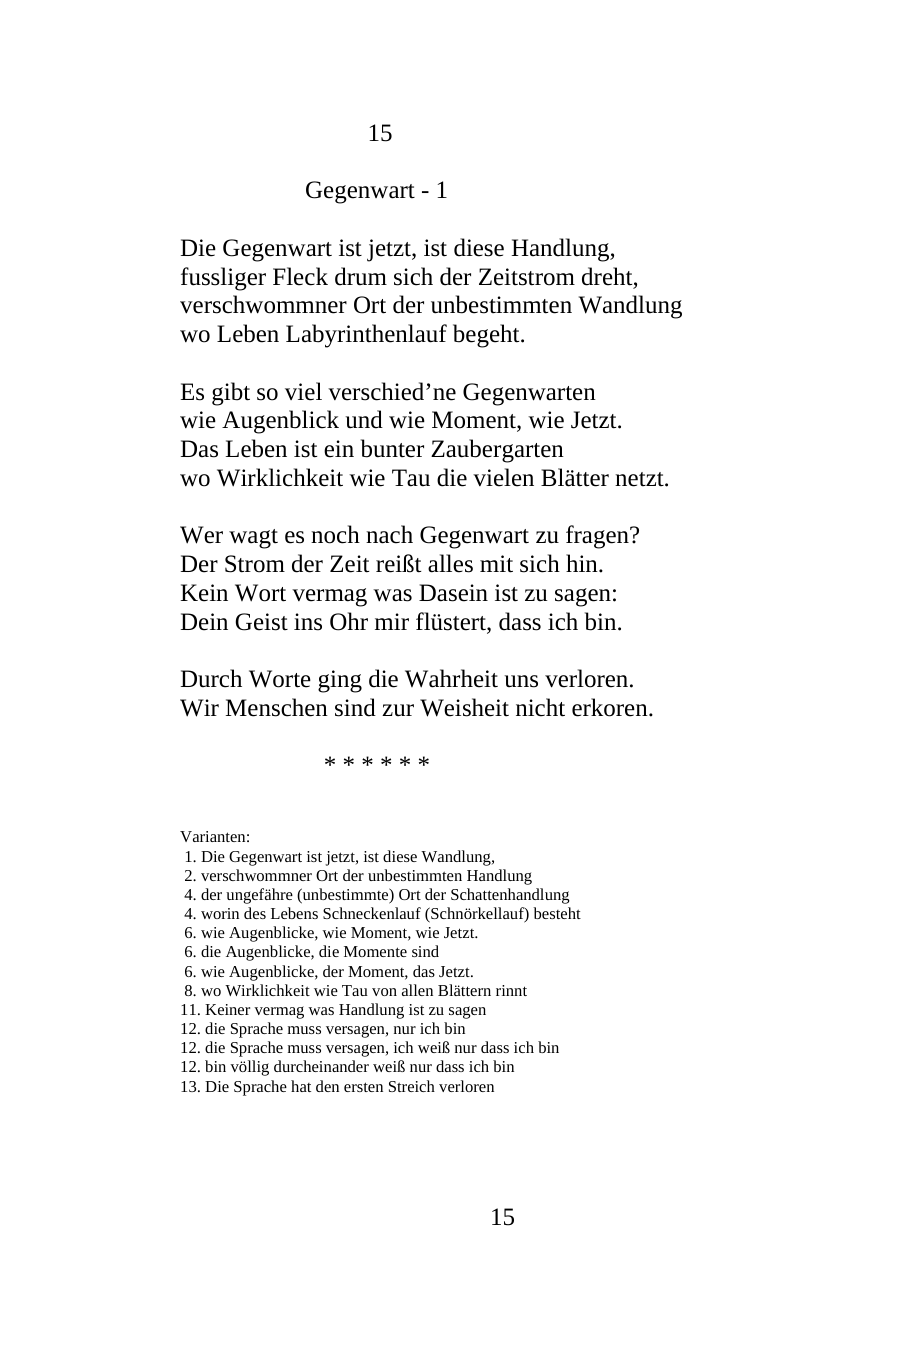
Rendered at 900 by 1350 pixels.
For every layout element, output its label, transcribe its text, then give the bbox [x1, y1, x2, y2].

text wie Augenblick und wie Moment, wie Jetzt. [180, 406, 825, 434]
text Kein Wort vermag was Dasein ist zu sagen: [180, 578, 825, 607]
text 13. Die Sprache hat den ersten Streich verloren [180, 1076, 825, 1096]
text Der Strom der Zeit reißt alles mit sich hin. [180, 549, 825, 578]
text Die Gegenwart ist jetzt, ist diese Handlung, [180, 233, 825, 262]
text Varianten: [180, 827, 825, 846]
text Durch Worte ging die Wahrheit uns verloren. [180, 664, 825, 693]
text 12. die Sprache muss versagen, nur ich bin [180, 1019, 825, 1038]
text Es gibt so viel verschied’ne Gegenwarten [180, 377, 825, 406]
text 8. wo Wirklichkeit wie Tau von allen Blättern rinnt [180, 981, 825, 1000]
text verschwommner Ort der unbestimmten Wandlung [180, 291, 825, 319]
text 11. Keiner vermag was Handlung ist zu sagen [180, 1000, 825, 1019]
text wo Leben Labyrinthenlauf begeht. [180, 319, 825, 348]
text 12. die Sprache muss versagen, ich weiß nur dass ich bin [180, 1038, 825, 1057]
text 6. die Augenblicke, die Momente sind [180, 942, 825, 961]
text 6. wie Augenblicke, wie Moment, wie Jetzt. [180, 923, 825, 942]
text Das Leben ist ein bunter Zaubergarten [180, 434, 825, 463]
text Wer wagt es noch nach Gegenwart zu fragen? [180, 521, 825, 549]
text 15 [180, 118, 825, 147]
text 1. Die Gegenwart ist jetzt, ist diese Wandlung, [180, 846, 825, 866]
text 4. worin des Lebens Schneckenlauf (Schnörkellauf) besteht [180, 904, 825, 923]
text Gegenwart - 1 [180, 176, 825, 204]
text * * * * * * [180, 751, 825, 779]
text fussliger Fleck drum sich der Zeitstrom dreht, [180, 262, 825, 291]
text 12. bin völlig durcheinander weiß nur dass ich bin [180, 1057, 825, 1076]
text 6. wie Augenblicke, der Moment, das Jetzt. [180, 961, 825, 981]
text Dein Geist ins Ohr mir flüstert, dass ich bin. [180, 607, 825, 636]
text 4. der ungefähre (unbestimmte) Ort der Schattenhandlung [180, 885, 825, 904]
text 2. verschwommner Ort der unbestimmten Handlung [180, 866, 825, 885]
text Wir Menschen sind zur Weisheit nicht erkoren. [180, 693, 825, 722]
text wo Wirklichkeit wie Tau die vielen Blätter netzt. [180, 463, 825, 492]
